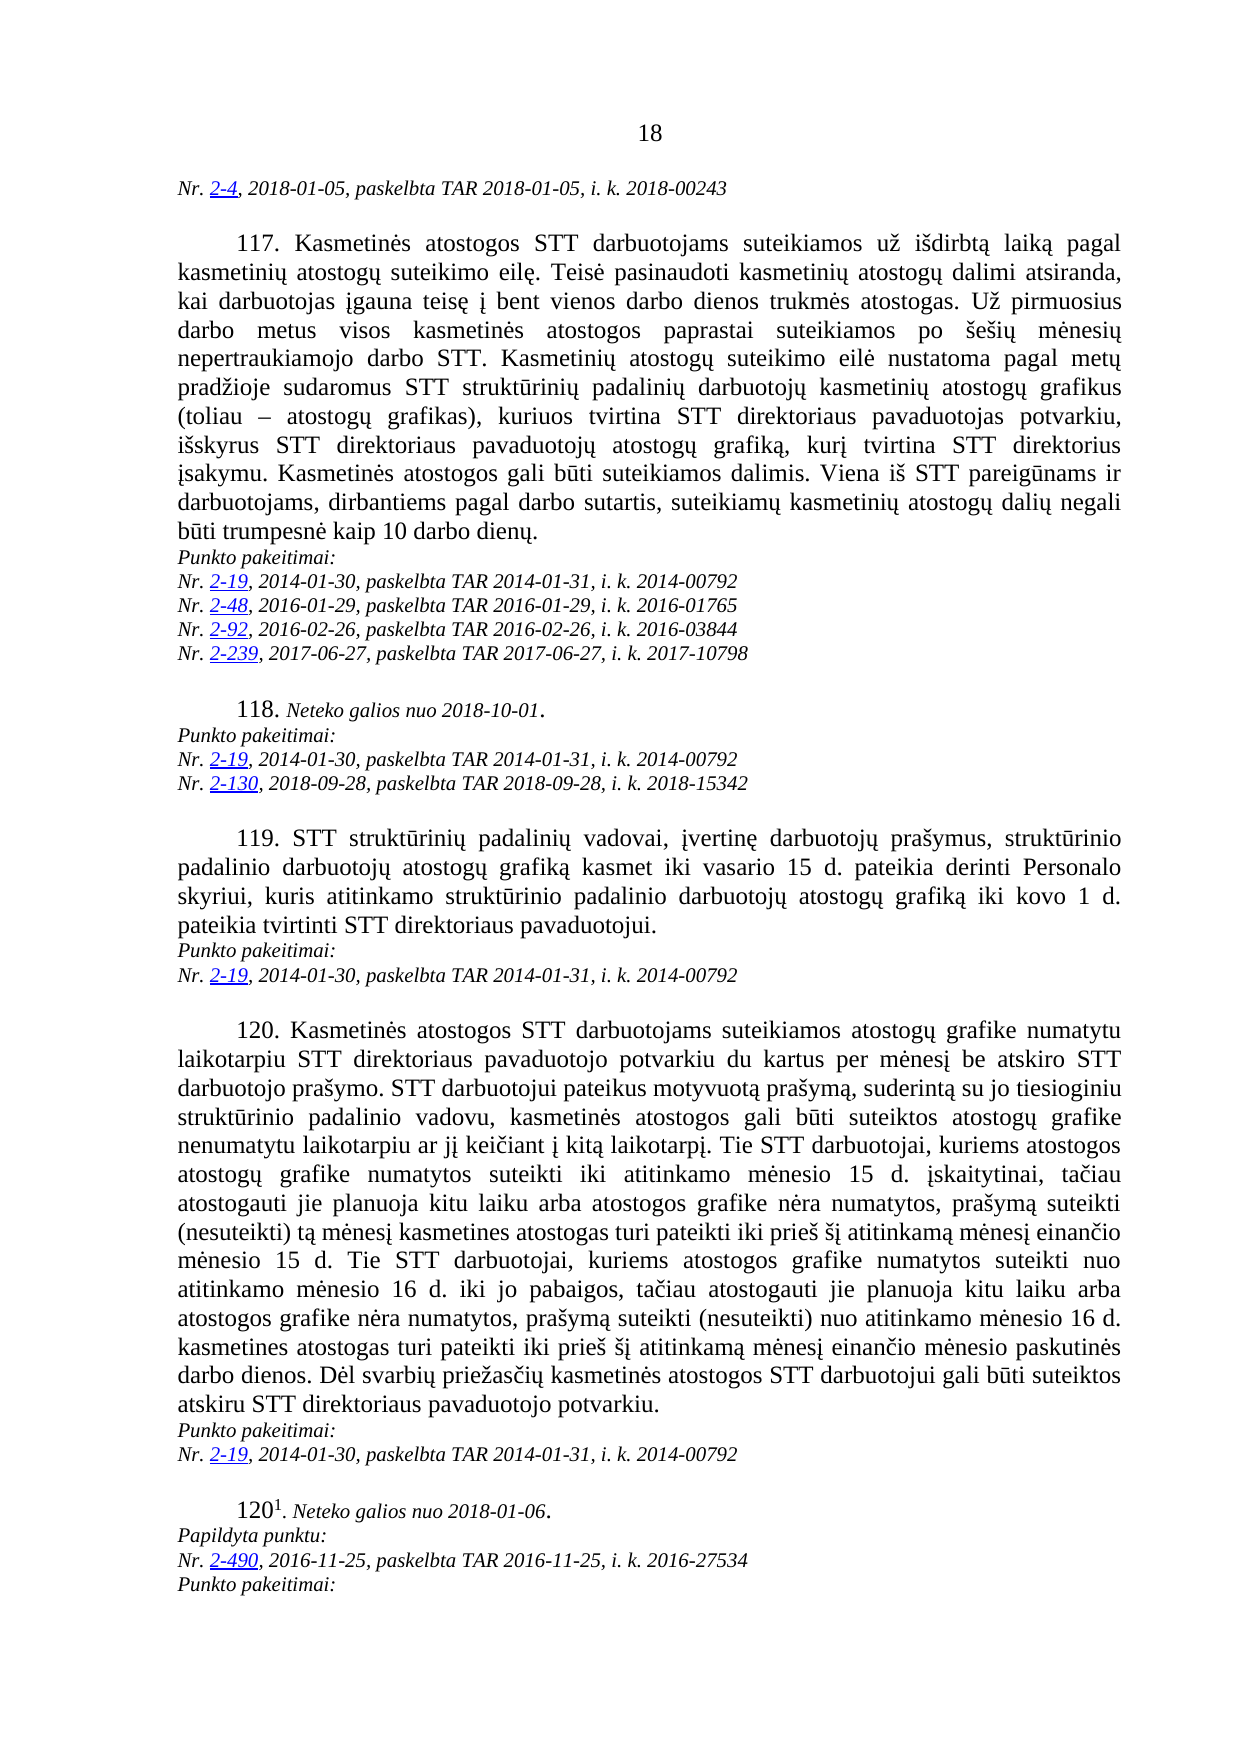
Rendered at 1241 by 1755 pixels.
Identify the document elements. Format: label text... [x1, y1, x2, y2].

text Punkto pakeitimai: [177, 938, 1122, 962]
text Nr. 2-4, 2018-01-05, paskelbta TAR 2018-01-05, i. k. 2018-00243 [177, 176, 1122, 200]
text Punkto pakeitimai: [177, 1418, 1122, 1442]
text 120. Kasmetinės atostogos STT darbuotojams suteikiamos atostogų grafike numatytu laikotarpiu STT direktoriaus pavaduotojo potvarkiu du kartus per mėnesį be atskiro STT darbuotojo prašymo. STT darbuotojui pateikus motyvuotą prašymą, suderintą su jo tiesioginiu struktūrinio padalinio vadovu, kasmetinės atostogos gali būti suteiktos atostogų grafike nenumatytu laikotarpiu ar jį keičiant į kitą laikotarpį. Tie STT darbuotojai, kuriems atostogos atostogų grafike numatytos suteikti iki atitinkamo mėnesio 15 d. įskaitytinai, tačiau atostogauti jie planuoja kitu laiku arba atostogos grafike nėra numatytos, prašymą suteikti (nesuteikti) tą mėnesį kasmetines atostogas turi pateikti iki prieš šį atitinkamą mėnesį einančio mėnesio 15 d. Tie STT darbuotojai, kuriems atostogos grafike numatytos suteikti nuo atitinkamo mėnesio 16 d. iki jo pabaigos, tačiau atostogauti jie planuoja kitu laiku arba atostogos grafike nėra numatytos, prašymą suteikti (nesuteikti) nuo atitinkamo mėnesio 16 d. kasmetines atostogas turi pateikti iki prieš šį atitinkamą mėnesį einančio mėnesio paskutinės darbo dienos. Dėl svarbių priežasčių kasmetinės atostogos STT darbuotojui gali būti suteiktos atskiru STT direktoriaus pavaduotojo potvarkiu. [177, 1015, 1122, 1418]
text Nr. 2-130, 2018-09-28, paskelbta TAR 2018-09-28, i. k. 2018-15342 [177, 771, 1122, 795]
text 1201. Neteko galios nuo 2018-01-06. [177, 1495, 1122, 1523]
text Nr. 2-19, 2014-01-30, paskelbta TAR 2014-01-31, i. k. 2014-00792 [177, 1442, 1122, 1466]
text Nr. 2-490, 2016-11-25, paskelbta TAR 2016-11-25, i. k. 2016-27534 [177, 1547, 1122, 1572]
text 118. Neteko galios nuo 2018-10-01. [177, 694, 1122, 722]
text Papildyta punktu: [177, 1523, 1122, 1547]
text Punkto pakeitimai: [177, 722, 1122, 747]
text Punkto pakeitimai: [177, 545, 1122, 569]
text Punkto pakeitimai: [177, 1572, 1122, 1596]
text Nr. 2-19, 2014-01-30, paskelbta TAR 2014-01-31, i. k. 2014-00792 [177, 962, 1122, 987]
text Nr. 2-19, 2014-01-30, paskelbta TAR 2014-01-31, i. k. 2014-00792 [177, 569, 1122, 593]
text Nr. 2-19, 2014-01-30, paskelbta TAR 2014-01-31, i. k. 2014-00792 [177, 747, 1122, 771]
text 119. STT struktūrinių padalinių vadovai, įvertinę darbuotojų prašymus, struktūrinio padalinio darbuotojų atostogų grafiką kasmet iki vasario 15 d. pateikia derinti Personalo skyriui, kuris atitinkamo struktūrinio padalinio darbuotojų atostogų grafiką iki kovo 1 d. pateikia tvirtinti STT direktoriaus pavaduotojui. [177, 823, 1122, 938]
text Nr. 2-239, 2017-06-27, paskelbta TAR 2017-06-27, i. k. 2017-10798 [177, 641, 1122, 665]
text Nr. 2-48, 2016-01-29, paskelbta TAR 2016-01-29, i. k. 2016-01765 [177, 593, 1122, 617]
text 117. Kasmetinės atostogos STT darbuotojams suteikiamos už išdirbtą laiką pagal kasmetinių atostogų suteikimo eilę. Teisė pasinaudoti kasmetinių atostogų dalimi atsiranda, kai darbuotojas įgauna teisę į bent vienos darbo dienos trukmės atostogas. Už pirmuosius darbo metus visos kasmetinės atostogos paprastai suteikiamos po šešių mėnesių nepertraukiamojo darbo STT. Kasmetinių atostogų suteikimo eilė nustatoma pagal metų pradžioje sudaromus STT struktūrinių padalinių darbuotojų kasmetinių atostogų grafikus (toliau – atostogų grafikas), kuriuos tvirtina STT direktoriaus pavaduotojas potvarkiu, išskyrus STT direktoriaus pavaduotojų atostogų grafiką, kurį tvirtina STT direktorius įsakymu. Kasmetinės atostogos gali būti suteikiamos dalimis. Viena iš STT pareigūnams ir darbuotojams, dirbantiems pagal darbo sutartis, suteikiamų kasmetinių atostogų dalių negali būti trumpesnė kaip 10 darbo dienų. [177, 228, 1122, 545]
text Nr. 2-92, 2016-02-26, paskelbta TAR 2016-02-26, i. k. 2016-03844 [177, 617, 1122, 641]
